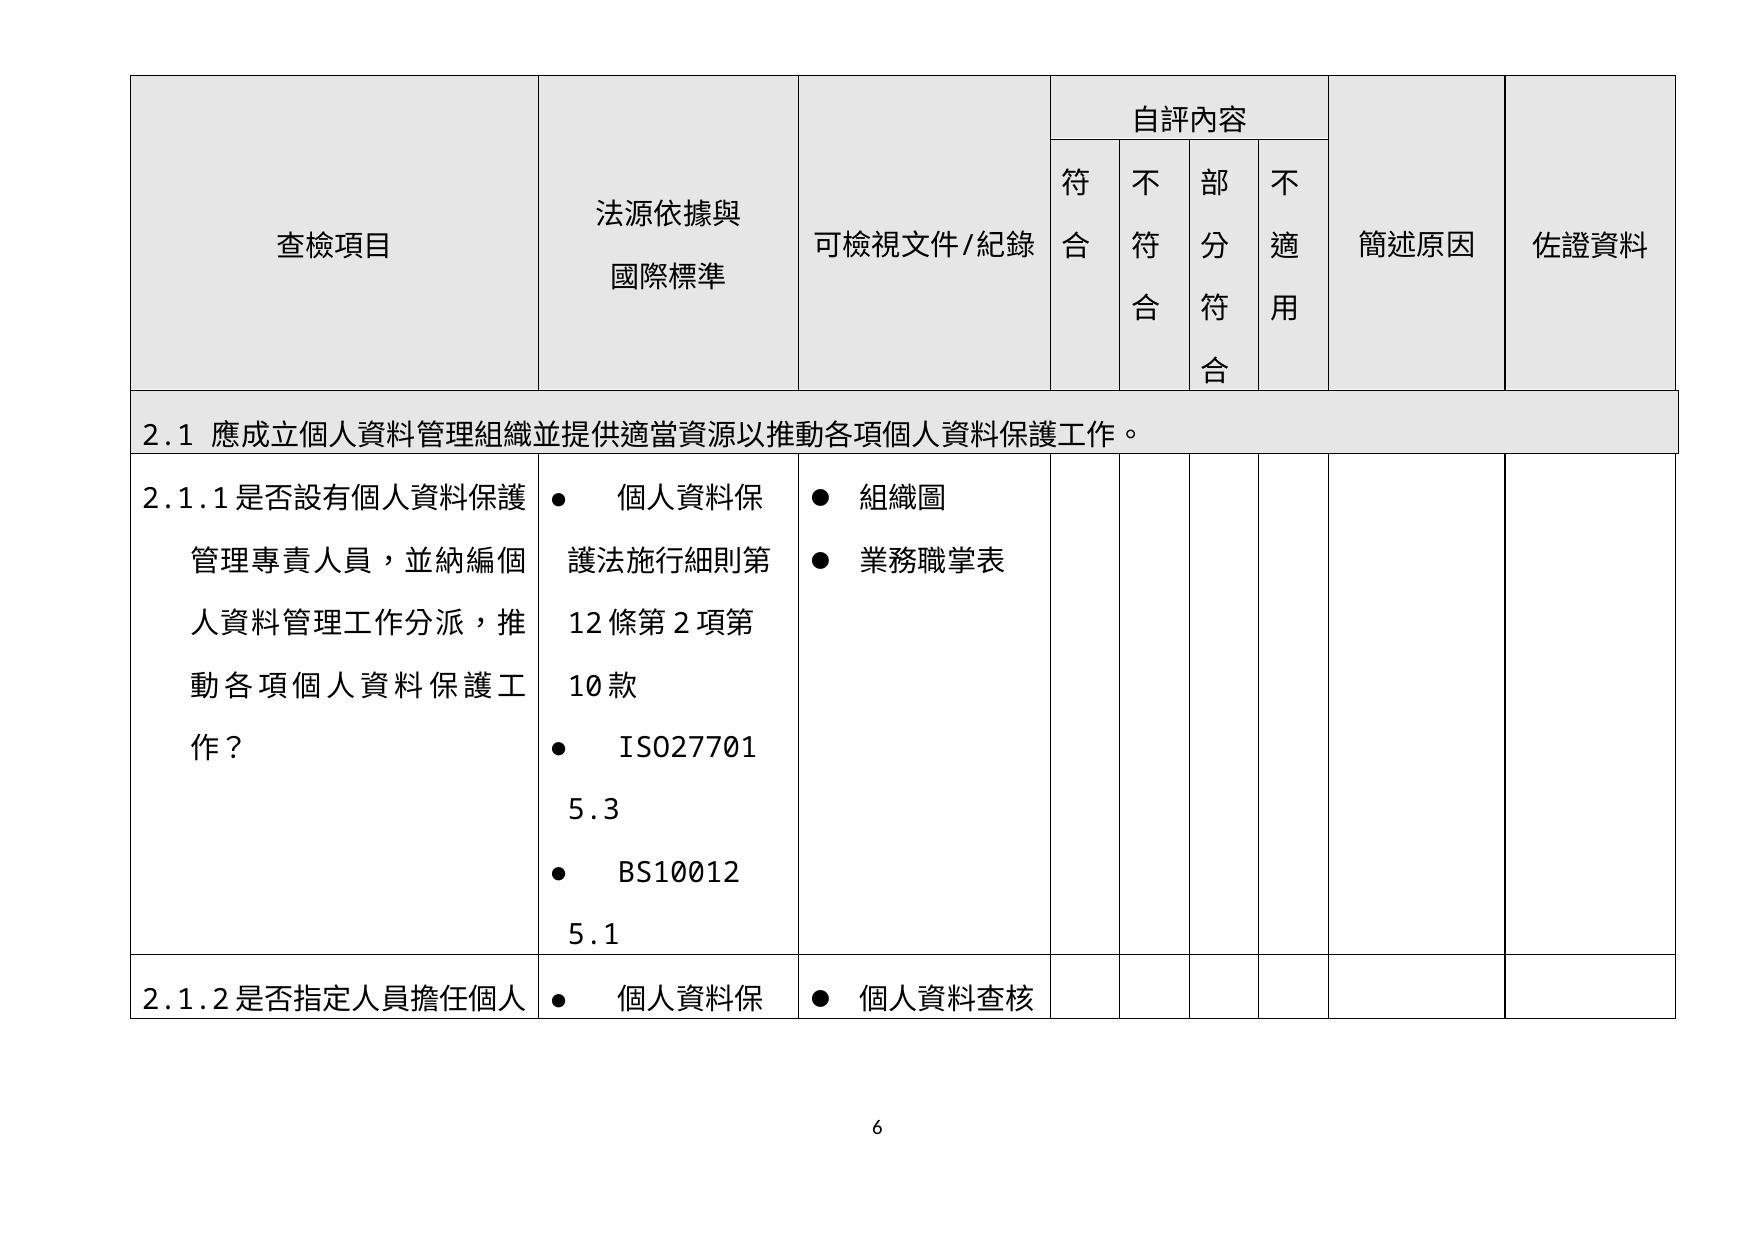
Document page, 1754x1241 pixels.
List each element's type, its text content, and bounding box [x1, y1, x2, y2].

table_cell [1259, 454, 1328, 954]
table_cell [1190, 955, 1258, 1018]
table_cell 個人資料保護法施行細則第12條第2項第1款 ISO27001 5.7.2 BS10012 9.2 [539, 955, 798, 1018]
table_cell [1051, 454, 1119, 954]
table_cell 不符合 [1120, 140, 1189, 389]
table_cell 個人資料保護法施行細則第12條第2項第10款 ISO27701 5.3 BS10012 5.1 [539, 454, 798, 954]
table_cell [1329, 454, 1504, 954]
table_header 佐證資料 [1506, 76, 1675, 389]
table_cell [1120, 454, 1189, 954]
table_cell 不適用 [1259, 140, 1328, 389]
table_header 簡述原因 [1329, 76, 1504, 389]
table_cell 組織圖 業務職掌表 [799, 454, 1050, 954]
table_cell 2.1.1是否設有個人資料保護管理專責人員，並納編個人資料管理工作分派，推動各項個人資料保護工作？ [131, 454, 538, 954]
table_cell [1190, 454, 1258, 954]
table_cell [1051, 955, 1119, 1018]
table_cell 部分符合 [1190, 140, 1258, 389]
table_cell [1259, 955, 1328, 1018]
table_cell 個人資料查核相關規範 內部查核紀錄 [799, 955, 1050, 1018]
table_cell [1506, 955, 1675, 1018]
table_header 法源依據與 國際標準 [539, 76, 798, 389]
table_cell [1120, 955, 1189, 1018]
table_header 自評內容 [1051, 76, 1328, 138]
table_header 查檢項目 [131, 76, 538, 389]
table_cell [1506, 454, 1675, 954]
table_header 可檢視文件/紀錄 [799, 76, 1050, 389]
table_cell 2.1.2是否指定人員擔任個人 [131, 955, 538, 1018]
table_cell 2.1 應成立個人資料管理組織並提供適當資源以推動各項個人資料保護工作。 [131, 391, 1678, 453]
table_cell 符合 [1051, 140, 1119, 389]
table_cell [1329, 955, 1504, 1018]
